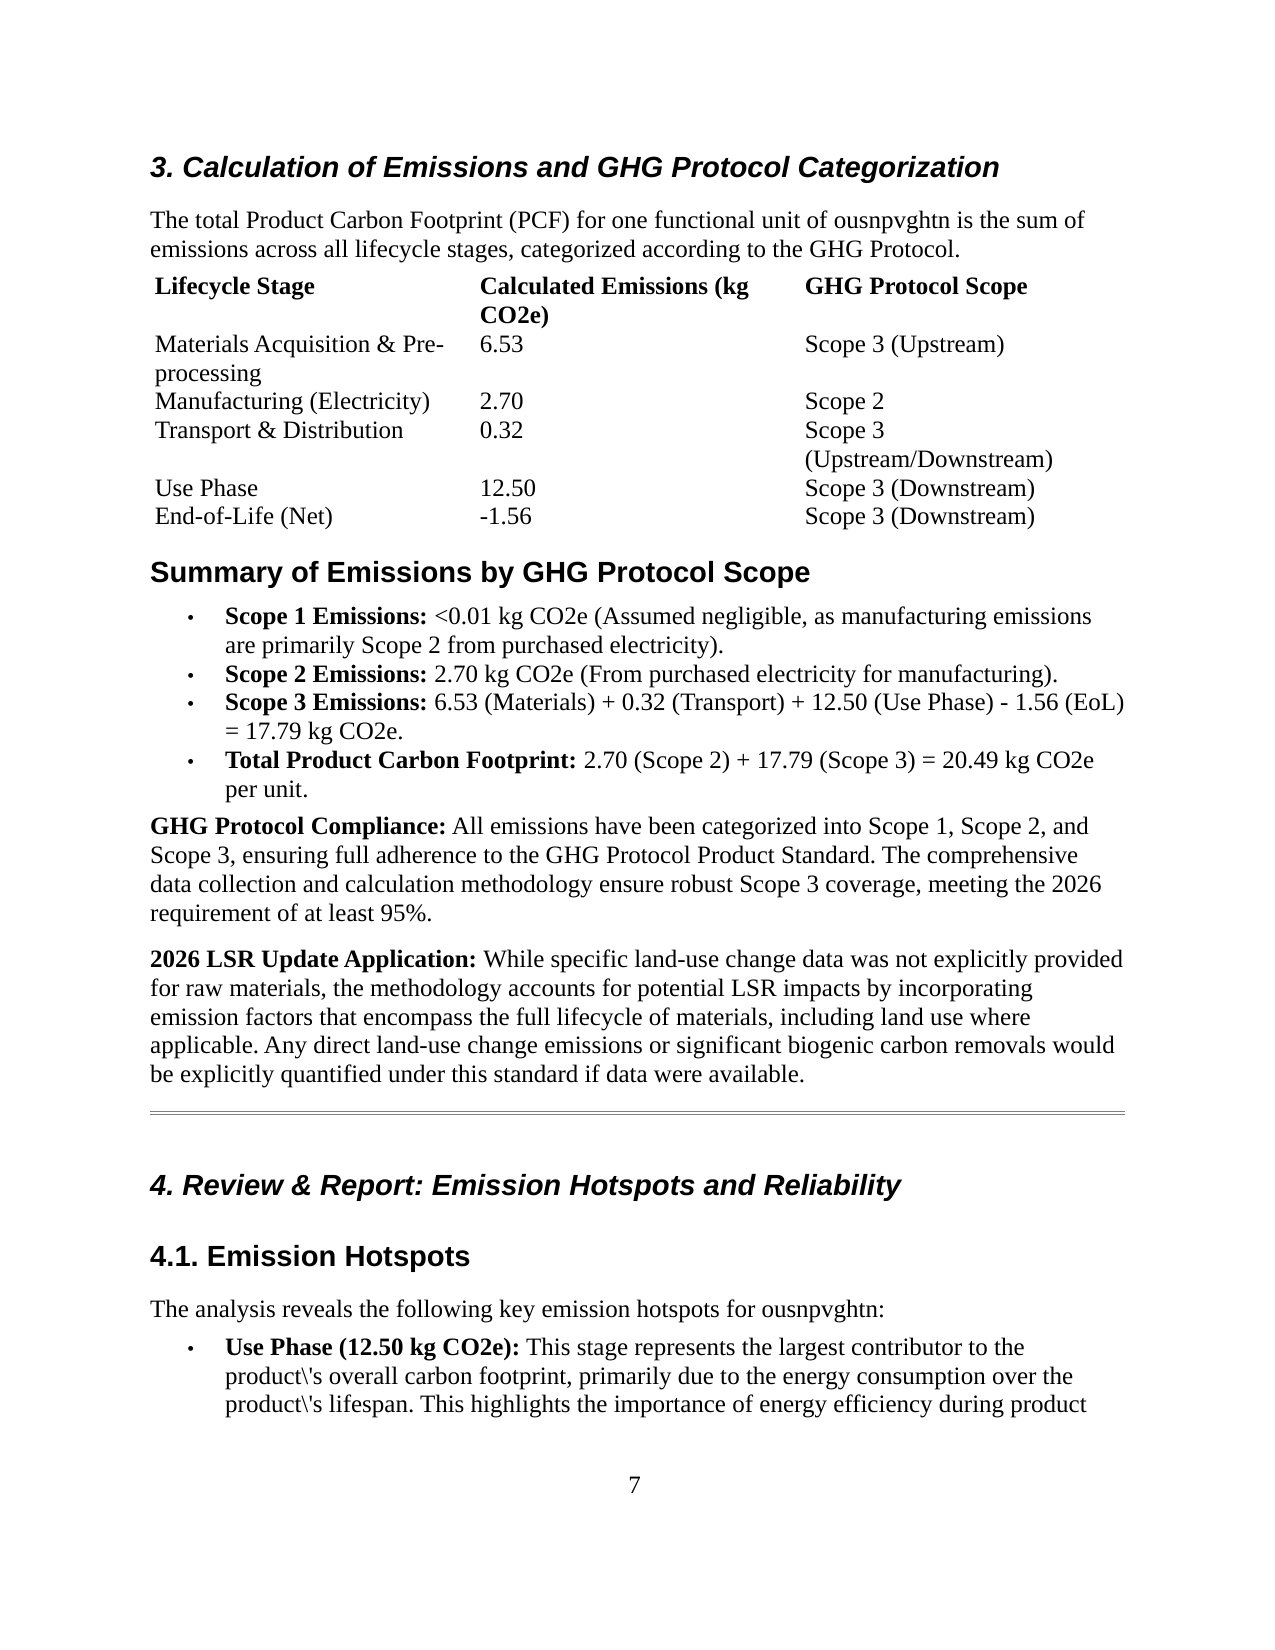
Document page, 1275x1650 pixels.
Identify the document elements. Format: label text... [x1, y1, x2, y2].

list Scope 1 Emissions: <0.01 kg CO2e (Assumed negligible, as manufacturing emissions are primarily Scope 2 from purchased electricity). [187, 601, 1125, 659]
list Use Phase (12.50 kg CO2e): This stage represents the largest contributor to the product\'s overall carbon footprint, primarily due to the energy consumption over the product\'s lifespan. This highlights the importance of energy efficiency during product [187, 1332, 1125, 1418]
table_cell Manufacturing (Electricity) [150, 386, 475, 415]
table_cell Use Phase [150, 473, 475, 501]
text 2026 LSR Update Application: While specific land-use change data was not explicitly provided for raw materials, the methodology accounts for potential LSR impacts by incorporating emission factors that encompass the full lifecycle of materials, including land use where applicable. Any direct land-use change emissions or significant biogenic carbon removals would be explicitly quantified under this standard if data were available. [150, 944, 1125, 1088]
table_cell 0.32 [475, 415, 800, 473]
table_header GHG Protocol Scope [800, 271, 1125, 329]
list Scope 2 Emissions: 2.70 kg CO2e (From purchased electricity for manufacturing). [187, 659, 1125, 687]
table_cell Materials Acquisition & Pre-processing [150, 329, 475, 386]
table_cell 12.50 [475, 473, 800, 501]
table_cell Scope 3 (Upstream/Downstream) [800, 415, 1125, 473]
table_cell Scope 3 (Downstream) [800, 473, 1125, 501]
table_cell Scope 2 [800, 386, 1125, 415]
table_cell 6.53 [475, 329, 800, 386]
table_cell 2.70 [475, 386, 800, 415]
subtitle 4.1. Emission Hotspots [150, 1239, 1125, 1273]
subtitle 3. Calculation of Emissions and GHG Protocol Categorization [150, 150, 1125, 183]
list Total Product Carbon Footprint: 2.70 (Scope 2) + 17.79 (Scope 3) = 20.49 kg CO2e per unit. [187, 745, 1125, 802]
subtitle Summary of Emissions by GHG Protocol Scope [150, 555, 1125, 589]
table_cell -1.56 [475, 501, 800, 530]
table_header Calculated Emissions (kg CO2e) [475, 271, 800, 329]
subtitle 4. Review & Report: Emission Hotspots and Reliability [150, 1168, 1125, 1202]
table_cell End-of-Life (Net) [150, 501, 475, 530]
text The analysis reveals the following key emission hotspots for ousnpvghtn: [150, 1294, 1125, 1323]
text The total Product Carbon Footprint (PCF) for one functional unit of ousnpvghtn is the sum of emissions across all lifecycle stages, categorized according to the GHG Protocol. [150, 205, 1125, 262]
table_cell Scope 3 (Upstream) [800, 329, 1125, 386]
table_cell Scope 3 (Downstream) [800, 501, 1125, 530]
table_header Lifecycle Stage [150, 271, 475, 329]
table_cell Transport & Distribution [150, 415, 475, 473]
list Scope 3 Emissions: 6.53 (Materials) + 0.32 (Transport) + 12.50 (Use Phase) - 1.56 (EoL) = 17.79 kg CO2e. [187, 687, 1125, 745]
text GHG Protocol Compliance: All emissions have been categorized into Scope 1, Scope 2, and Scope 3, ensuring full adherence to the GHG Protocol Product Standard. The comprehensive data collection and calculation methodology ensure robust Scope 3 coverage, meeting the 2026 requirement of at least 95%. [150, 811, 1125, 926]
